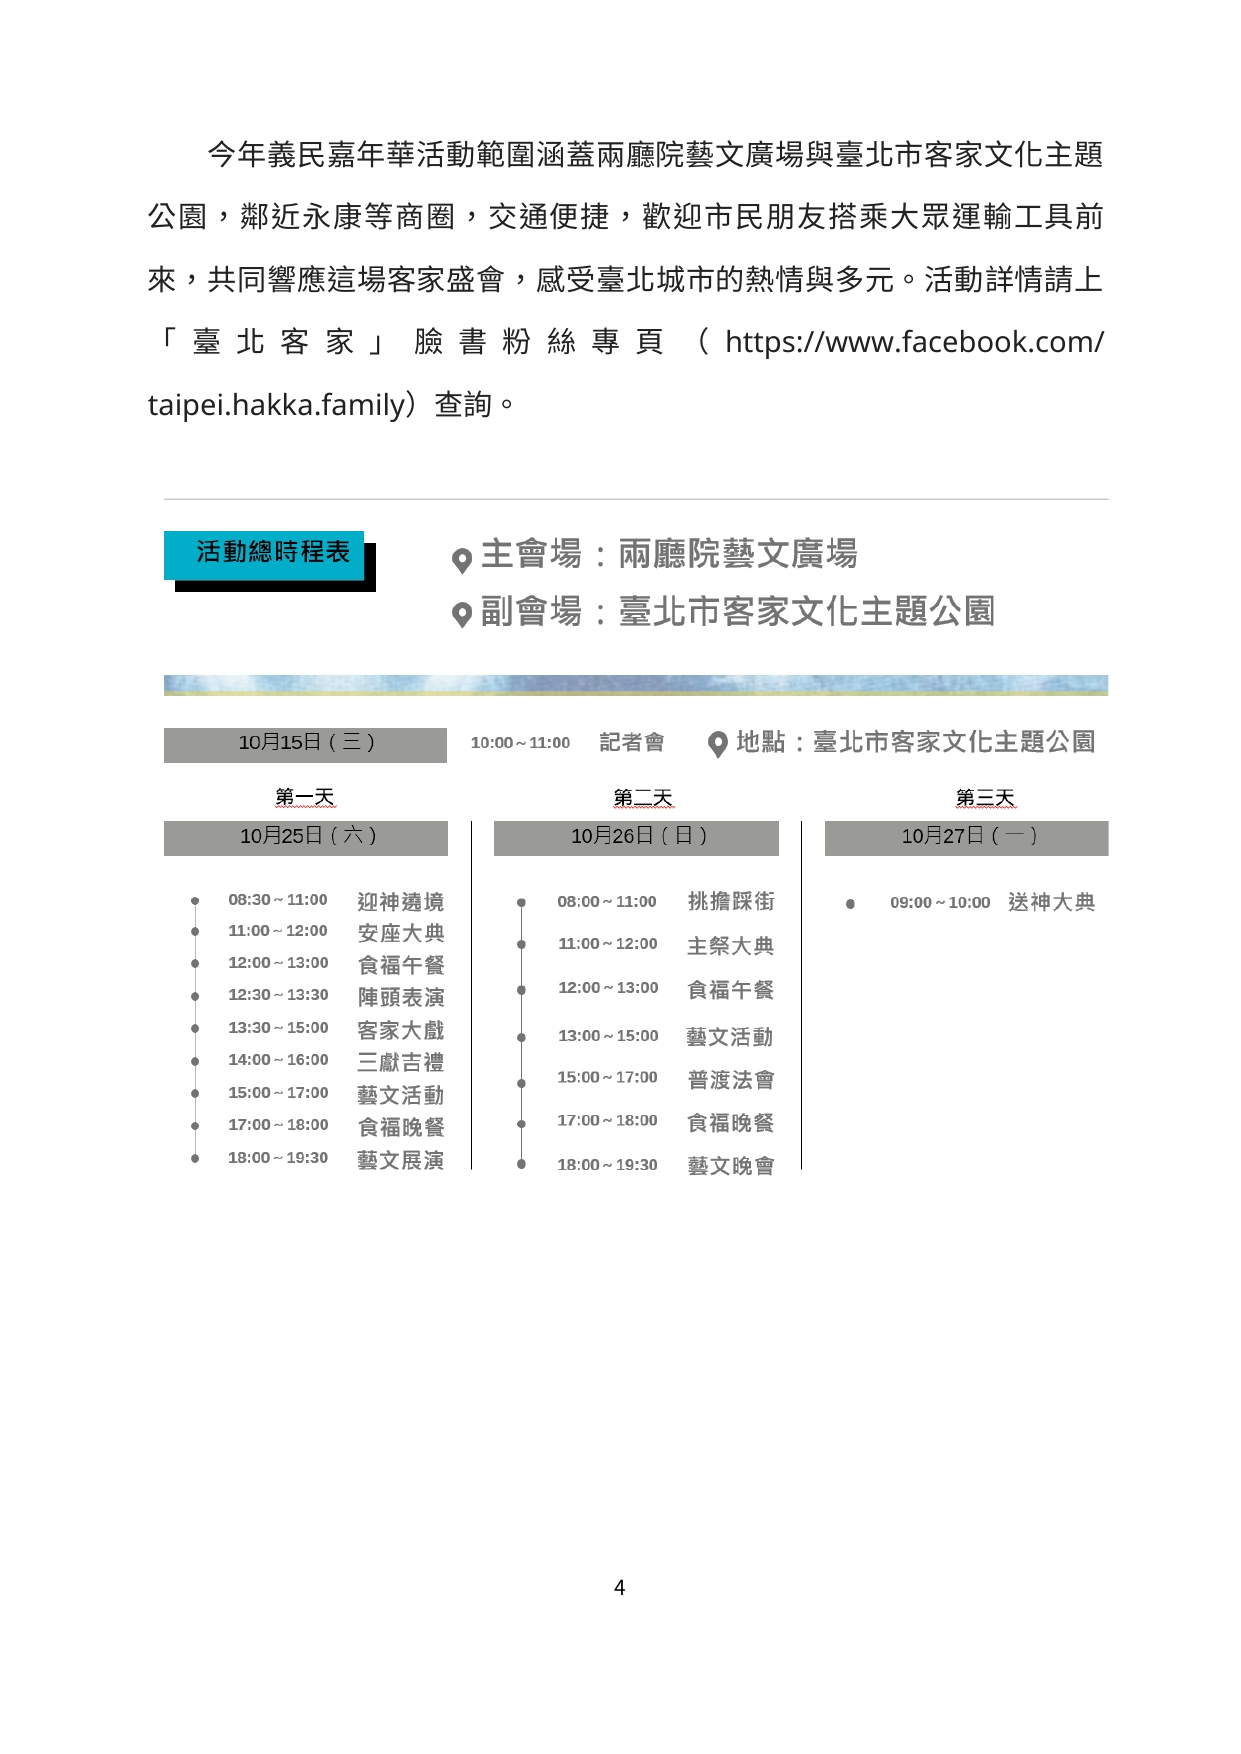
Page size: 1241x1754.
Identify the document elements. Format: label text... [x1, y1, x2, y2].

text 今年義民嘉年華活動範圍涵蓋兩廳院藝文廣場與臺北市客家文化主題公園，鄰近永康等商圈，交通便捷，歡迎市民朋友搭乘大眾運輸工具前來，共同響應這場客家盛會，感受臺北城市的熱情與多元。活動詳情請上「臺北客家」臉書粉絲專頁（https://www.facebook.com/taipei.hakka.family）查詢。 [148, 111, 1105, 423]
